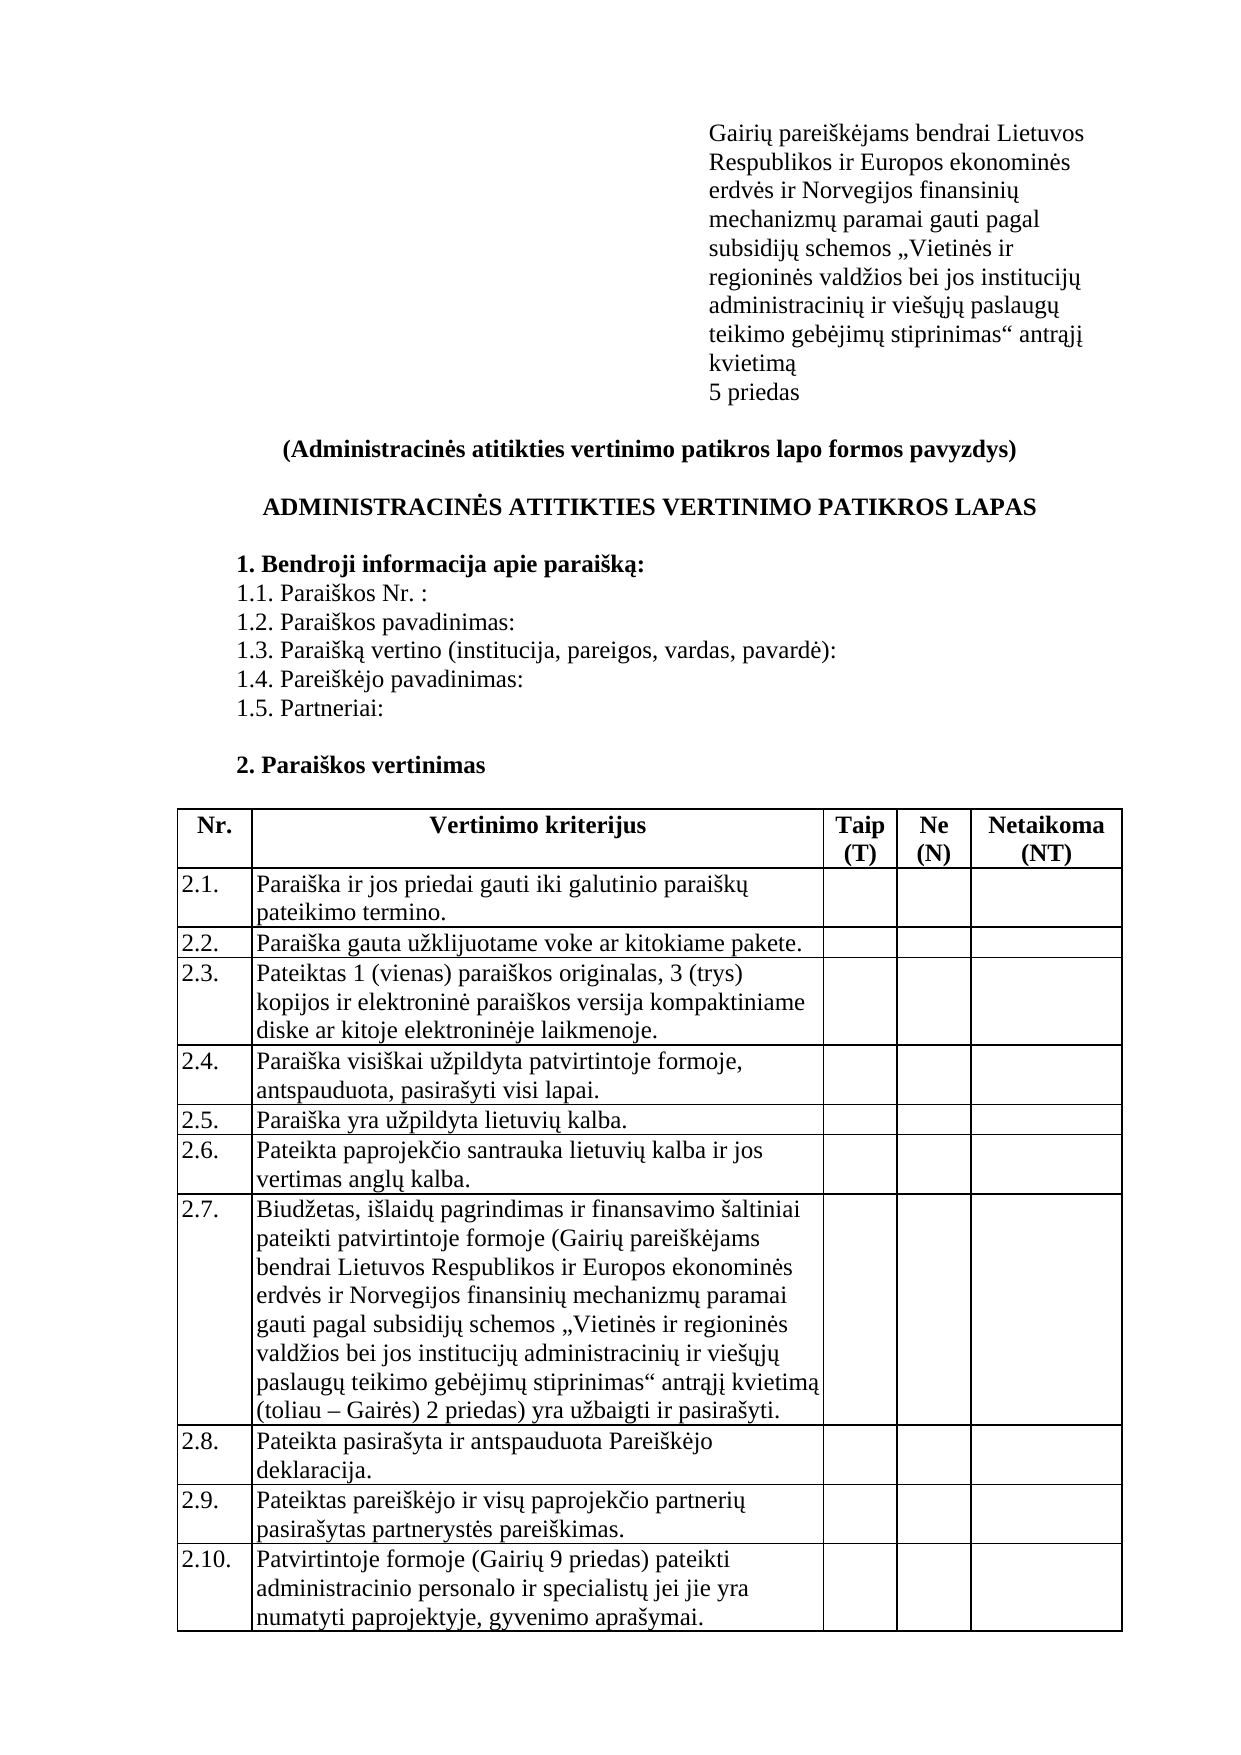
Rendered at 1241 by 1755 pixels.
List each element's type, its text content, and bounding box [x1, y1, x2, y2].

table_cell 2.5. [178, 1105, 251, 1134]
text 1. Bendroji informacija apie paraišką: [177, 549, 1122, 578]
table_cell [824, 958, 896, 1044]
text mechanizmų paramai gauti pagal [177, 204, 1122, 233]
table_cell [898, 1046, 970, 1103]
table_cell [898, 928, 970, 957]
table_header Netaikoma (NT) [972, 810, 1121, 867]
table_cell [898, 869, 970, 926]
table_header Ne (N) [898, 810, 970, 867]
table_cell [824, 1426, 896, 1483]
text ADMINISTRACINĖS ATITIKTIES VERTINIMO PATIKROS LAPAS [177, 492, 1122, 521]
text teikimo gebėjimų stiprinimas“ antrąjį [177, 319, 1122, 348]
table_cell 2.3. [178, 958, 251, 1044]
table_cell [824, 928, 896, 957]
table_cell Pateiktas 1 (vienas) paraiškos originalas, 3 (trys) kopijos ir elektroninė paraiškos versija kompaktiniame diske ar kitoje elektroninėje laikmenoje. [253, 958, 823, 1044]
table_cell [972, 1046, 1121, 1103]
table_cell [898, 1544, 970, 1630]
table_cell Paraiška ir jos priedai gauti iki galutinio paraiškų pateikimo termino. [253, 869, 823, 926]
text subsidijų schemos „Vietinės ir [177, 233, 1122, 262]
table_cell [972, 1105, 1121, 1134]
text 1.2. Paraiškos pavadinimas: [177, 607, 1122, 636]
table_cell [898, 1135, 970, 1193]
text (Administracinės atitikties vertinimo patikros lapo formos pavyzdys) [177, 434, 1122, 463]
text Respublikos ir Europos ekonominės [177, 147, 1122, 176]
table_cell Biudžetas, išlaidų pagrindimas ir finansavimo šaltiniai pateikti patvirtintoje formoje (Gairių pareiškėjams bendrai Lietuvos Respublikos ir Europos ekonominės erdvės ir Norvegijos finansinių mechanizmų paramai gauti pagal subsidijų schemos „Vietinės ir regioninės valdžios bei jos institucijų administracinių ir viešųjų paslaugų teikimo gebėjimų stiprinimas“ antrąjį kvietimą (toliau – Gairės) 2 priedas) yra užbaigti ir pasirašyti. [253, 1195, 823, 1424]
table_cell [972, 1544, 1121, 1630]
text 5 priedas [177, 377, 1122, 406]
text administracinių ir viešųjų paslaugų [177, 291, 1122, 319]
table_cell [972, 1195, 1121, 1424]
table_cell 2.4. [178, 1046, 251, 1103]
table_cell Pateikta paprojekčio santrauka lietuvių kalba ir jos vertimas anglų kalba. [253, 1135, 823, 1193]
table_cell Patvirtintoje formoje (Gairių 9 priedas) pateikti administracinio personalo ir specialistų jei jie yra numatyti paprojektyje, gyvenimo aprašymai. [253, 1544, 823, 1630]
text 1.1. Paraiškos Nr. : [177, 578, 1122, 607]
text 2. Paraiškos vertinimas [177, 751, 1122, 779]
table_header Taip (T) [824, 810, 896, 867]
table_cell [824, 1105, 896, 1134]
table_cell Pateiktas pareiškėjo ir visų paprojekčio partnerių pasirašytas partnerystės pareiškimas. [253, 1485, 823, 1542]
text kvietimą [177, 348, 1122, 377]
table_cell [824, 869, 896, 926]
table_cell [824, 1135, 896, 1193]
table_header Vertinimo kriterijus [253, 810, 823, 867]
table_cell [898, 1195, 970, 1424]
table_cell Paraiška visiškai užpildyta patvirtintoje formoje, antspauduota, pasirašyti visi lapai. [253, 1046, 823, 1103]
table_cell 2.8. [178, 1426, 251, 1483]
text Gairių pareiškėjams bendrai Lietuvos [177, 118, 1122, 147]
table_cell 2.9. [178, 1485, 251, 1542]
text erdvės ir Norvegijos finansinių [177, 176, 1122, 204]
table_cell [972, 928, 1121, 957]
table_cell 2.6. [178, 1135, 251, 1193]
text 1.5. Partneriai: [177, 693, 1122, 722]
table_cell [898, 1485, 970, 1542]
table_cell [972, 869, 1121, 926]
table_cell Paraiška gauta užklijuotame voke ar kitokiame pakete. [253, 928, 823, 957]
table_cell [824, 1046, 896, 1103]
table_cell [972, 1135, 1121, 1193]
table_cell [898, 1426, 970, 1483]
table_cell [898, 958, 970, 1044]
table_cell 2.10. [178, 1544, 251, 1630]
table_cell [824, 1485, 896, 1542]
table_cell [972, 958, 1121, 1044]
text 1.4. Pareiškėjo pavadinimas: [177, 664, 1122, 693]
table_cell 2.7. [178, 1195, 251, 1424]
table_header Nr. [178, 810, 251, 867]
table_cell 2.1. [178, 869, 251, 926]
table_cell [972, 1426, 1121, 1483]
table_cell [898, 1105, 970, 1134]
table_cell [824, 1195, 896, 1424]
table_cell 2.2. [178, 928, 251, 957]
table_cell [972, 1485, 1121, 1542]
text regioninės valdžios bei jos institucijų [177, 262, 1122, 291]
table_cell Pateikta pasirašyta ir antspauduota Pareiškėjo deklaracija. [253, 1426, 823, 1483]
text 1.3. Paraišką vertino (institucija, pareigos, vardas, pavardė): [177, 636, 1122, 664]
table_cell Paraiška yra užpildyta lietuvių kalba. [253, 1105, 823, 1134]
table_cell [824, 1544, 896, 1630]
